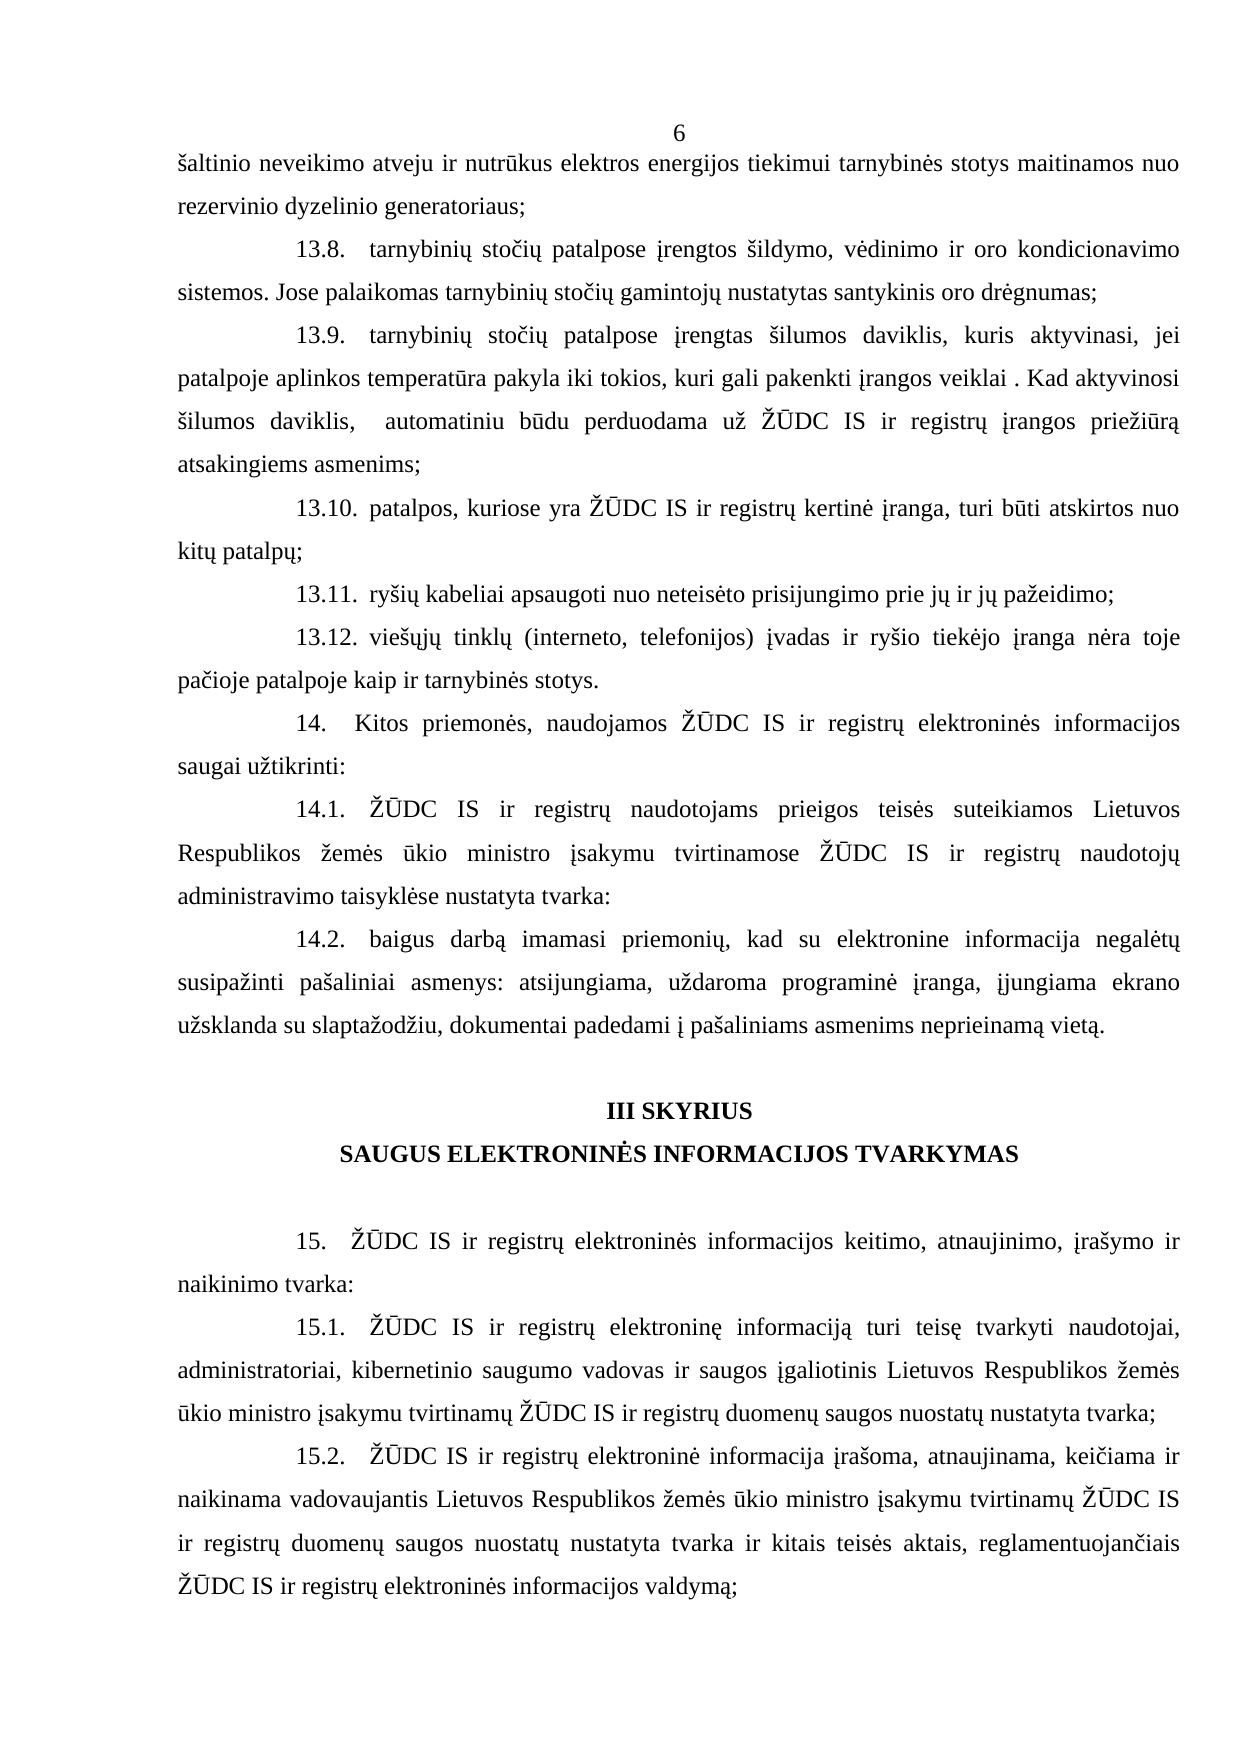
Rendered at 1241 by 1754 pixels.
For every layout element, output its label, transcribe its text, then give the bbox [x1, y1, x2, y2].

text 14.2. baigus darbą imamasi priemonių, kad su elektronine informacija negalėtų susipažinti pašaliniai asmenys: atsijungiama, uždaroma programinė įranga, įjungiama ekrano užsklanda su slaptažodžiu, dokumentai padedami į pašaliniams asmenims neprieinamą vietą. [177, 924, 1181, 1039]
text 13.8. tarnybinių stočių patalpose įrengtos šildymo, vėdinimo ir oro kondicionavimo sistemos. Jose palaikomas tarnybinių stočių gamintojų nustatytas santykinis oro drėgnumas; [177, 234, 1181, 306]
text 15.1. ŽŪDC IS ir registrų elektroninę informaciją turi teisę tvarkyti naudotojai, administratoriai, kibernetinio saugumo vadovas ir saugos įgaliotinis Lietuvos Respublikos žemės ūkio ministro įsakymu tvirtinamų ŽŪDC IS ir registrų duomenų saugos nuostatų nustatyta tvarka; [177, 1312, 1181, 1427]
text 13.12. viešųjų tinklų (interneto, telefonijos) įvadas ir ryšio tiekėjo įranga nėra toje pačioje patalpoje kaip ir tarnybinės stotys. [177, 622, 1181, 694]
text 13.10. patalpos, kuriose yra ŽŪDC IS ir registrų kertinė įranga, turi būti atskirtos nuo kitų patalpų; [177, 493, 1181, 564]
text 13.11. ryšių kabeliai apsaugoti nuo neteisėto prisijungimo prie jų ir jų pažeidimo; [177, 579, 1181, 608]
text 14.1. ŽŪDC IS ir registrų naudotojams prieigos teisės suteikiamos Lietuvos Respublikos žemės ūkio ministro įsakymu tvirtinamose ŽŪDC IS ir registrų naudotojų administravimo taisyklėse nustatyta tvarka: [177, 794, 1181, 909]
text 15.2. ŽŪDC IS ir registrų elektroninė informacija įrašoma, atnaujinama, keičiama ir naikinama vadovaujantis Lietuvos Respublikos žemės ūkio ministro įsakymu tvirtinamų ŽŪDC IS ir registrų duomenų saugos nuostatų nustatyta tvarka ir kitais teisės aktais, reglamentuojančiais ŽŪDC IS ir registrų elektroninės informacijos valdymą; [177, 1441, 1181, 1599]
text 15. ŽŪDC IS ir registrų elektroninės informacijos keitimo, atnaujinimo, įrašymo ir naikinimo tvarka: [177, 1226, 1181, 1298]
text SAUGUS ELEKTRONINĖS INFORMACIJOS TVARKYMAS [177, 1139, 1181, 1168]
text šaltinio neveikimo atveju ir nutrūkus elektros energijos tiekimui tarnybinės stotys maitinamos nuo rezervinio dyzelinio generatoriaus; [177, 148, 1181, 219]
text 14. Kitos priemonės, naudojamos ŽŪDC IS ir registrų elektroninės informacijos saugai užtikrinti: [177, 708, 1181, 780]
text 13.9. tarnybinių stočių patalpose įrengtas šilumos daviklis, kuris aktyvinasi, jei patalpoje aplinkos temperatūra pakyla iki tokios, kuri gali pakenkti įrangos veiklai . Kad aktyvinosi šilumos daviklis, automatiniu būdu perduodama už ŽŪDC IS ir registrų įrangos priežiūrą atsakingiems asmenims; [177, 320, 1181, 478]
text III SKYRIUS [177, 1096, 1181, 1125]
